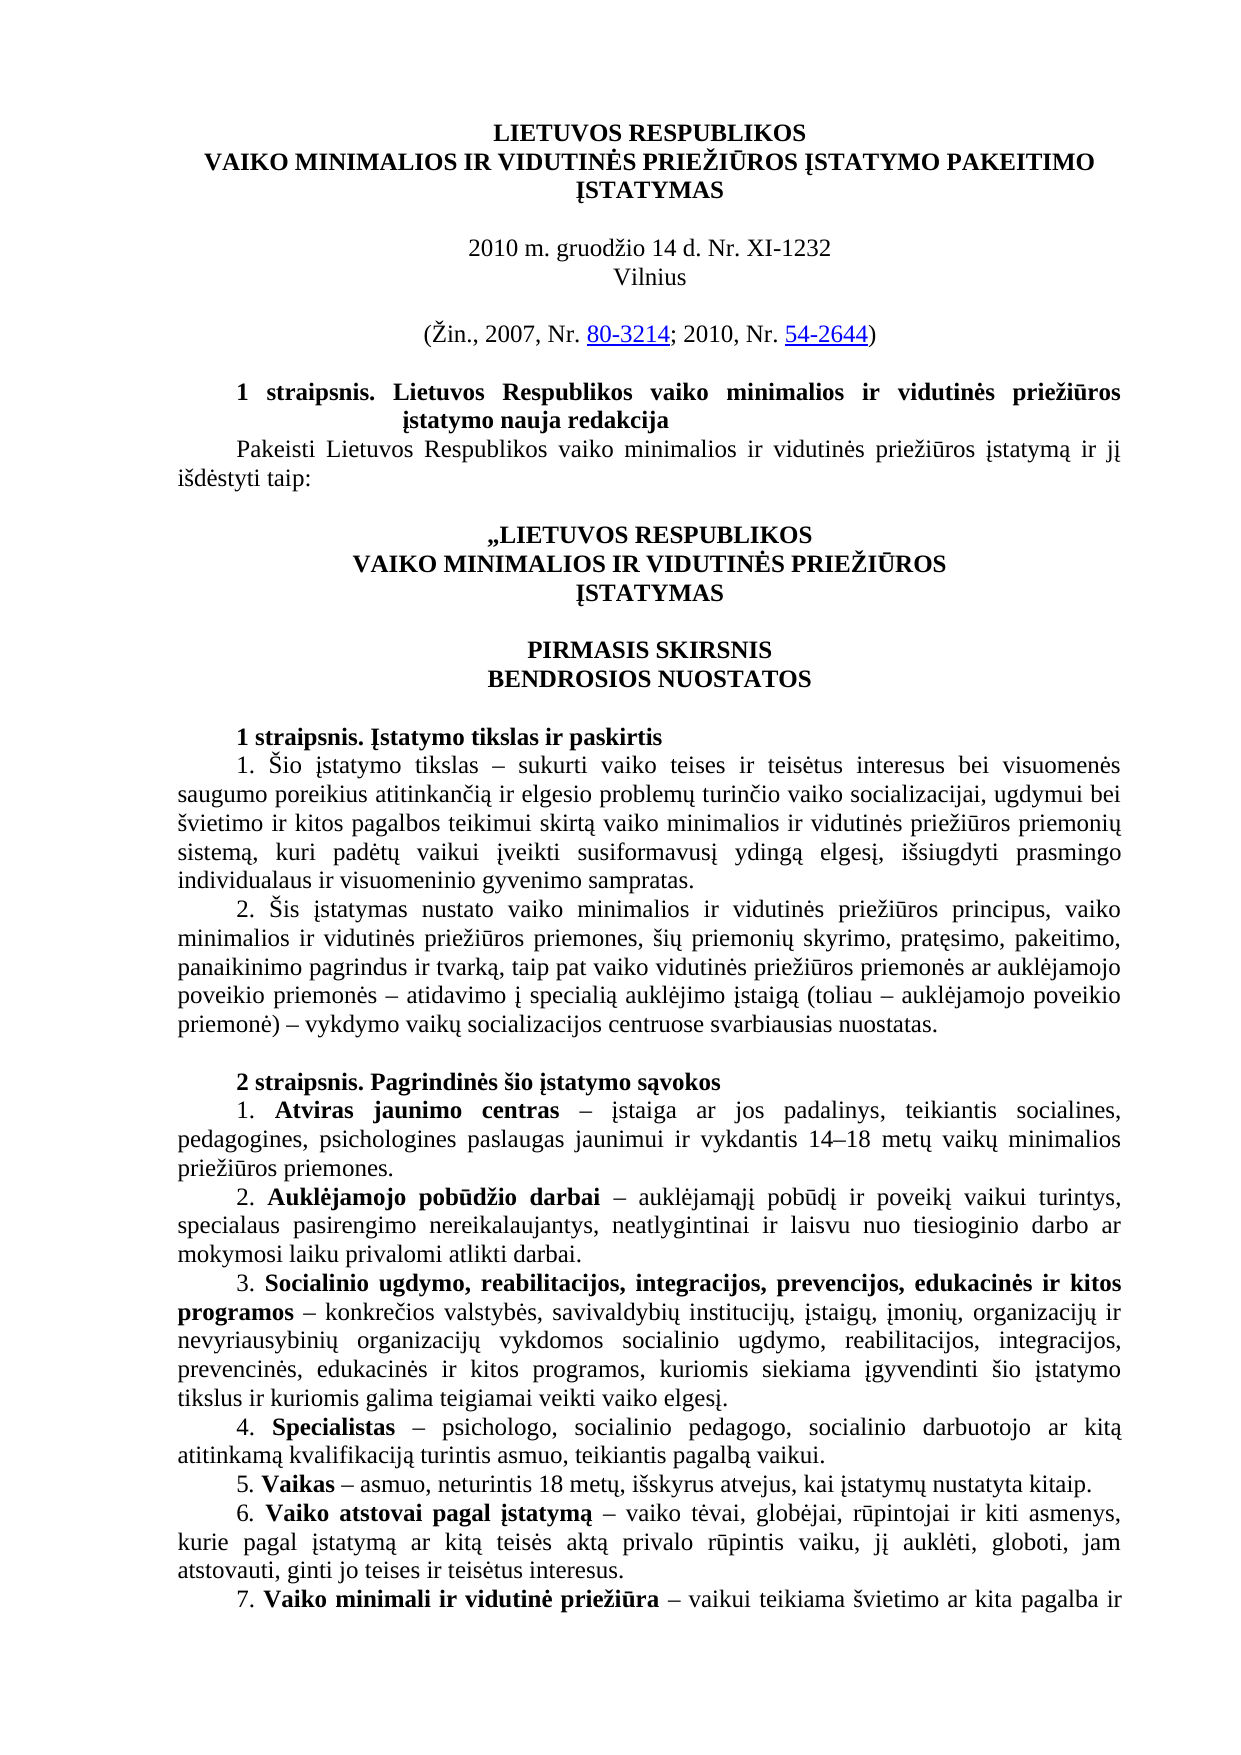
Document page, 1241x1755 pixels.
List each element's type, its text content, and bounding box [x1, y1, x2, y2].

text BENDROSIOS NUOSTATOS [177, 664, 1122, 693]
text 4. Specialistas – psichologo, socialinio pedagogo, socialinio darbuotojo ar kitą atitinkamą kvalifikaciją turintis asmuo, teikiantis pagalbą vaikui. [177, 1412, 1122, 1469]
text 2010 m. gruodžio 14 d. Nr. XI-1232 [177, 233, 1122, 262]
text „LIETUVOS RESPUBLIKOS VAIKO MINIMALIOS IR VIDUTINĖS PRIEŽIŪROS ĮSTATYMAS [177, 521, 1122, 607]
text 3. Socialinio ugdymo, reabilitacijos, integracijos, prevencijos, edukacinės ir kitos programos – konkrečios valstybės, savivaldybių institucijų, įstaigų, įmonių, organizacijų ir nevyriausybinių organizacijų vykdomos socialinio ugdymo, reabilitacijos, integracijos, prevencinės, edukacinės ir kitos programos, kuriomis siekiama įgyvendinti šio įstatymo tikslus ir kuriomis galima teigiamai veikti vaiko elgesį. [177, 1268, 1122, 1412]
text 2. Auklėjamojo pobūdžio darbai – auklėjamąjį pobūdį ir poveikį vaikui turintys, specialaus pasirengimo nereikalaujantys, neatlygintinai ir laisvu nuo tiesioginio darbo ar mokymosi laiku privalomi atlikti darbai. [177, 1182, 1122, 1268]
text Vilnius [177, 262, 1122, 291]
text (Žin., 2007, Nr. 80-3214; 2010, Nr. 54-2644) [177, 319, 1122, 348]
text 2 straipsnis. Pagrindinės šio įstatymo sąvokos [177, 1067, 1122, 1096]
text PIRMASIS SKIRSNIS [177, 636, 1122, 664]
text 6. Vaiko atstovai pagal įstatymą – vaiko tėvai, globėjai, rūpintojai ir kiti asmenys, kurie pagal įstatymą ar kitą teisės aktą privalo rūpintis vaiku, jį auklėti, globoti, jam atstovauti, ginti jo teises ir teisėtus interesus. [177, 1498, 1122, 1584]
text LIETUVOS RESPUBLIKOS VAIKO MINIMALIOS IR VIDUTINĖS PRIEŽIŪROS ĮSTATYMO PAKEITIMO ĮSTATYMAS [177, 118, 1122, 204]
text 5. Vaikas – asmuo, neturintis 18 metų, išskyrus atvejus, kai įstatymų nustatyta kitaip. [177, 1469, 1122, 1498]
text Pakeisti Lietuvos Respublikos vaiko minimalios ir vidutinės priežiūros įstatymą ir jį išdėstyti taip: [177, 434, 1122, 492]
text 1 straipsnis. Lietuvos Respublikos vaiko minimalios ir vidutinės priežiūros įstatymo nauja redakcija [236, 377, 1122, 434]
text 1 straipsnis. Įstatymo tikslas ir paskirtis [177, 722, 1122, 751]
text 2. Šis įstatymas nustato vaiko minimalios ir vidutinės priežiūros principus, vaiko minimalios ir vidutinės priežiūros priemones, šių priemonių skyrimo, pratęsimo, pakeitimo, panaikinimo pagrindus ir tvarką, taip pat vaiko vidutinės priežiūros priemonės ar auklėjamojo poveikio priemonės – atidavimo į specialią auklėjimo įstaigą (toliau – auklėjamojo poveikio priemonė) – vykdymo vaikų socializacijos centruose svarbiausias nuostatas. [177, 894, 1122, 1038]
text 1. Atviras jaunimo centras – įstaiga ar jos padalinys, teikiantis socialines, pedagogines, psichologines paslaugas jaunimui ir vykdantis 14–18 metų vaikų minimalios priežiūros priemones. [177, 1096, 1122, 1182]
text 7. Vaiko minimali ir vidutinė priežiūra – vaikui teikiama švietimo ar kita pagalba ir [177, 1584, 1122, 1613]
text 1. Šio įstatymo tikslas – sukurti vaiko teises ir teisėtus interesus bei visuomenės saugumo poreikius atitinkančią ir elgesio problemų turinčio vaiko socializacijai, ugdymui bei švietimo ir kitos pagalbos teikimui skirtą vaiko minimalios ir vidutinės priežiūros priemonių sistemą, kuri padėtų vaikui įveikti susiformavusį ydingą elgesį, išsiugdyti prasmingo individualaus ir visuomeninio gyvenimo sampratas. [177, 751, 1122, 894]
